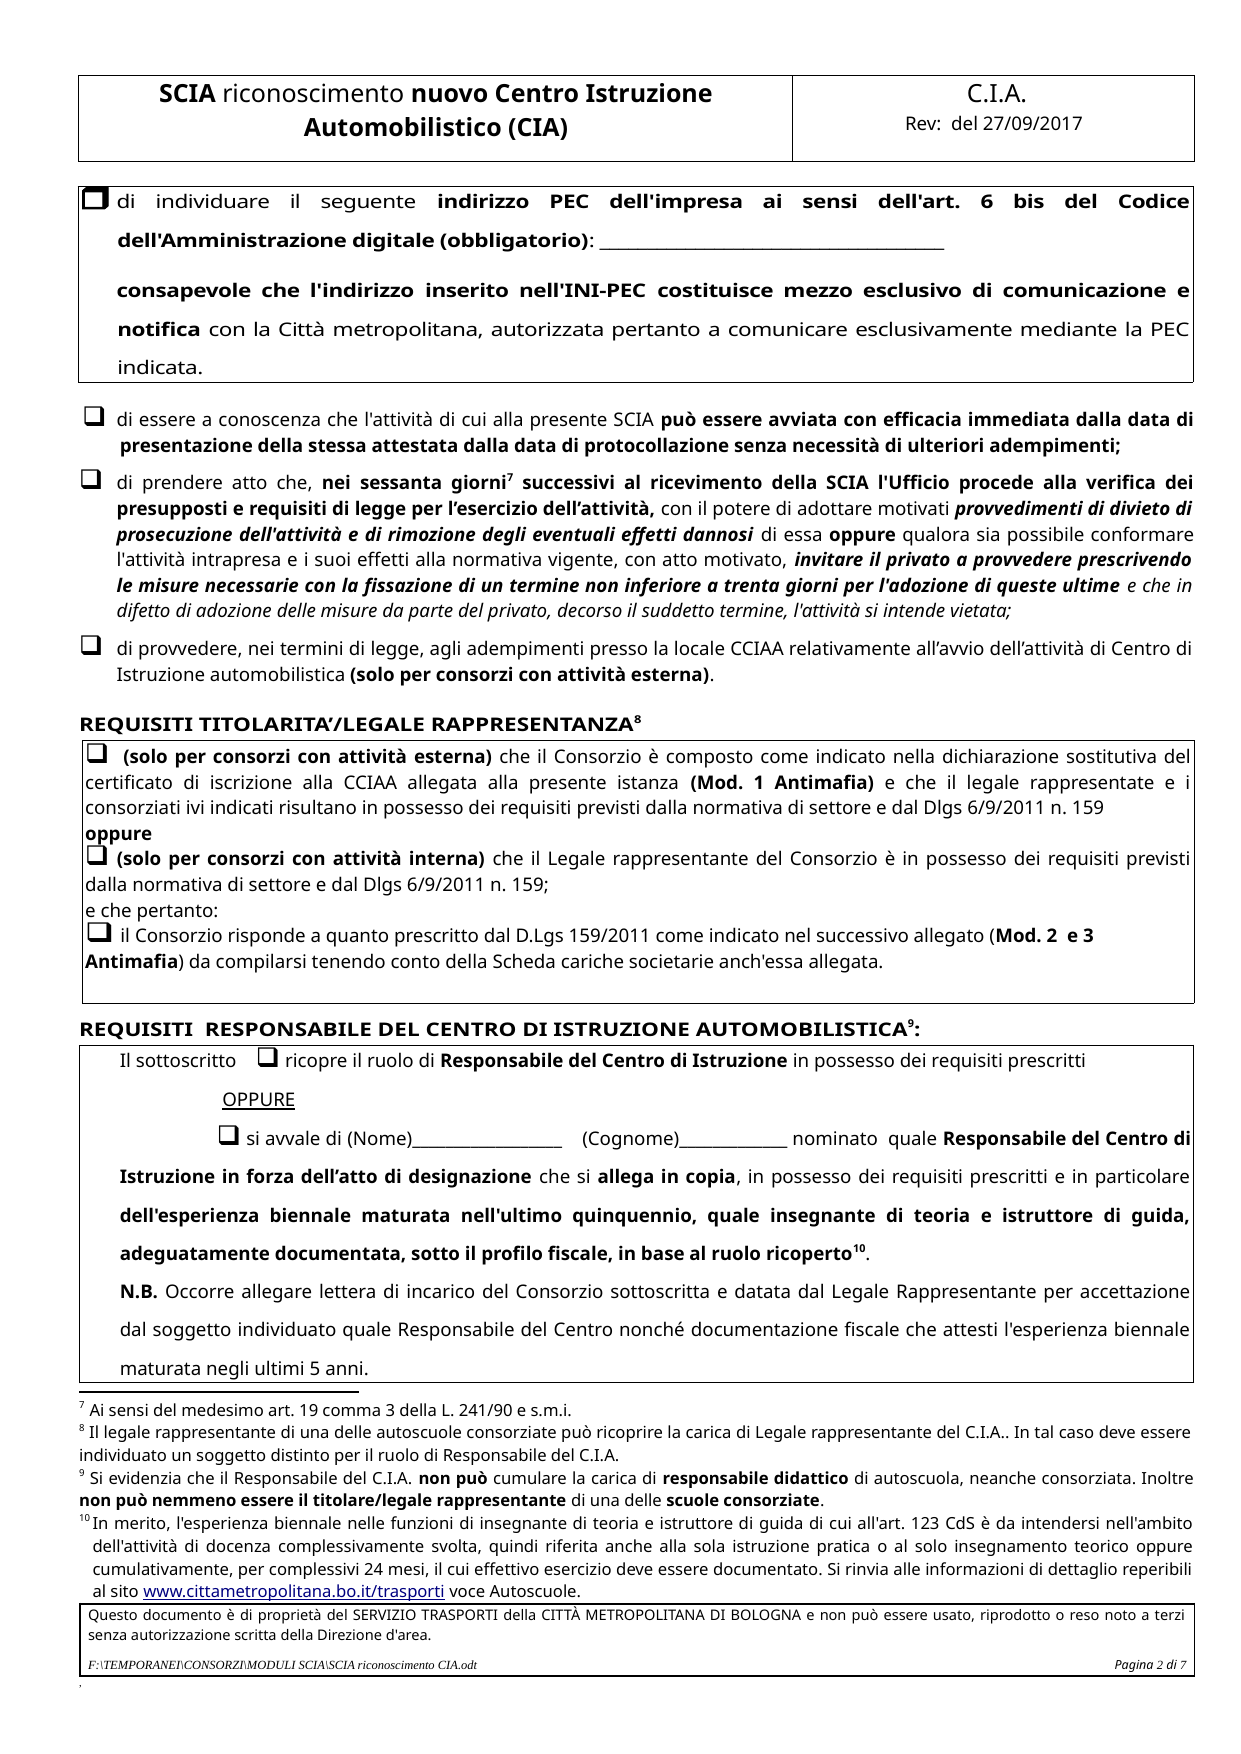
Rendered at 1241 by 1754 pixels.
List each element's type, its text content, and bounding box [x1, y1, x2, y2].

list Il sottoscritto  ricopre il ruolo di Responsabile del Centro di Istruzione in possesso dei requisiti prescritti [80, 1046, 1193, 1074]
subtitle e che pertanto: [83, 894, 1194, 920]
text consapevole che l'indirizzo inserito nell'INI-PEC costituisce mezzo esclusivo di comunicazione e notifica con la Città metropolitana, autorizzata pertanto a comunicare esclusivamente mediante la PEC indicata. [79, 276, 1193, 382]
subtitle  il Consorzio risponde a quanto prescritto dal D.Lgs 159/2011 come indicato nel successivo allegato (Mod. 2 e 3 Antimafia) da compilarsi tenendo conto della Scheda cariche societarie anch'essa allegata. [83, 920, 1194, 974]
list Ai sensi del medesimo art. 19 comma 3 della L. 241/90 e s.m.i. [79, 1398, 1194, 1421]
list In merito, l'esperienza biennale nelle funzioni di insegnante di teoria e istruttore di guida di cui all'art. 123 CdS è da intendersi nell'ambito dell'attività di docenza complessivamente svolta, quindi riferita anche alla sola istruzione pratica o al solo insegnamento teorico oppure cumulativamente, per complessivi 24 mesi, il cui effettivo esercizio deve essere documentato. Si rinvia alle informazioni di dettaglio reperibili al sito www.cittametropolitana.bo.it/trasporti voce Autoscuole. [79, 1512, 1194, 1603]
list  si avvale di (Nome)__________________ (Cognome)_____________ nominato quale Responsabile del Centro di Istruzione in forza dell’atto di designazione che si allega in copia, in possesso dei requisiti prescritti e in particolare dell'esperienza biennale maturata nell'ultimo quinquennio, quale insegnante di teoria e istruttore di guida, adeguatamente documentata, sotto il profilo fiscale, in base al ruolo ricoperto. [80, 1122, 1193, 1266]
subtitle oppure [83, 817, 1194, 843]
list di prendere atto che, nei sessanta giorni successivi al ricevimento della SCIA l'Ufficio procede alla verifica dei presupposti e requisiti di legge per l’esercizio dell’attività, con il potere di adottare motivati provvedimenti di divieto di prosecuzione dell'attività e di rimozione degli eventuali effetti dannosi di essa oppure qualora sia possibile conformare l'attività intrapresa e i suoi effetti alla normativa vigente, con atto motivato, invitare il privato a provvedere prescrivendo le misure necessarie con la fissazione di un termine non inferiore a trenta giorni per l'adozione di queste ultime e che in difetto di adozione delle misure da parte del privato, decorso il suddetto termine, l'attività si intende vietata; [79, 470, 1194, 623]
subtitle  (solo per consorzi con attività esterna) che il Consorzio è composto come indicato nella dichiarazione sostitutiva del certificato di iscrizione alla CCIAA allegata alla presente istanza (Mod. 1 Antimafia) e che il legale rappresentate e i consorziati ivi indicati risultano in possesso dei requisiti previsti dalla normativa di settore e dal Dlgs 6/9/2011 n. 159 [83, 741, 1194, 817]
text Il legale rappresentante di una delle autoscuole consorziate può ricoprire la carica di Legale rappresentante del C.I.A.. In tal caso deve essere individuato un soggetto distinto per il ruolo di Responsabile del C.I.A. [79, 1421, 1194, 1466]
subtitle  (solo per consorzi con attività interna) che il Legale rappresentante del Consorzio è in possesso dei requisiti previsti dalla normativa di settore e dal Dlgs 6/9/2011 n. 159; [83, 843, 1194, 894]
text Si evidenzia che il Responsabile del C.I.A. non può cumulare la carica di responsabile didattico di autoscuola, neanche consorziata. Inoltre non può nemmeno essere il titolare/legale rappresentante di una delle scuole consorziate. [79, 1466, 1194, 1512]
list di provvedere, nei termini di legge, agli adempimenti presso la locale CCIAA relativamente all’avvio dell’attività di Centro di Istruzione automobilistica (solo per consorzi con attività esterna). [79, 635, 1194, 687]
list N.B. Occorre allegare lettera di incarico del Consorzio sottoscritta e datata dal Legale Rappresentante per accettazione dal soggetto individuato quale Responsabile del Centro nonché documentazione fiscale che attesti l'esperienza biennale maturata negli ultimi 5 anni. [80, 1275, 1193, 1382]
list OPPURE [80, 1084, 1193, 1112]
text REQUISITI TITOLARITA’/LEGALE RAPPRESENTANZA [79, 698, 1194, 740]
text REQUISITI RESPONSABILE DEL CENTRO DI ISTRUZIONE AUTOMOBILISTICA: [79, 1003, 1194, 1044]
list di essere a conoscenza che l'attività di cui alla presente SCIA può essere avviata con efficacia immediata dalla data di presentazione della stessa attestata dalla data di protocollazione senza necessità di ulteriori adempimenti; [82, 406, 1194, 458]
text  di individuare il seguente indirizzo PEC dell'impresa ai sensi dell'art. 6 bis del Codice dell'Amministrazione digitale (obbligatorio): ____________________________________ [79, 187, 1193, 253]
